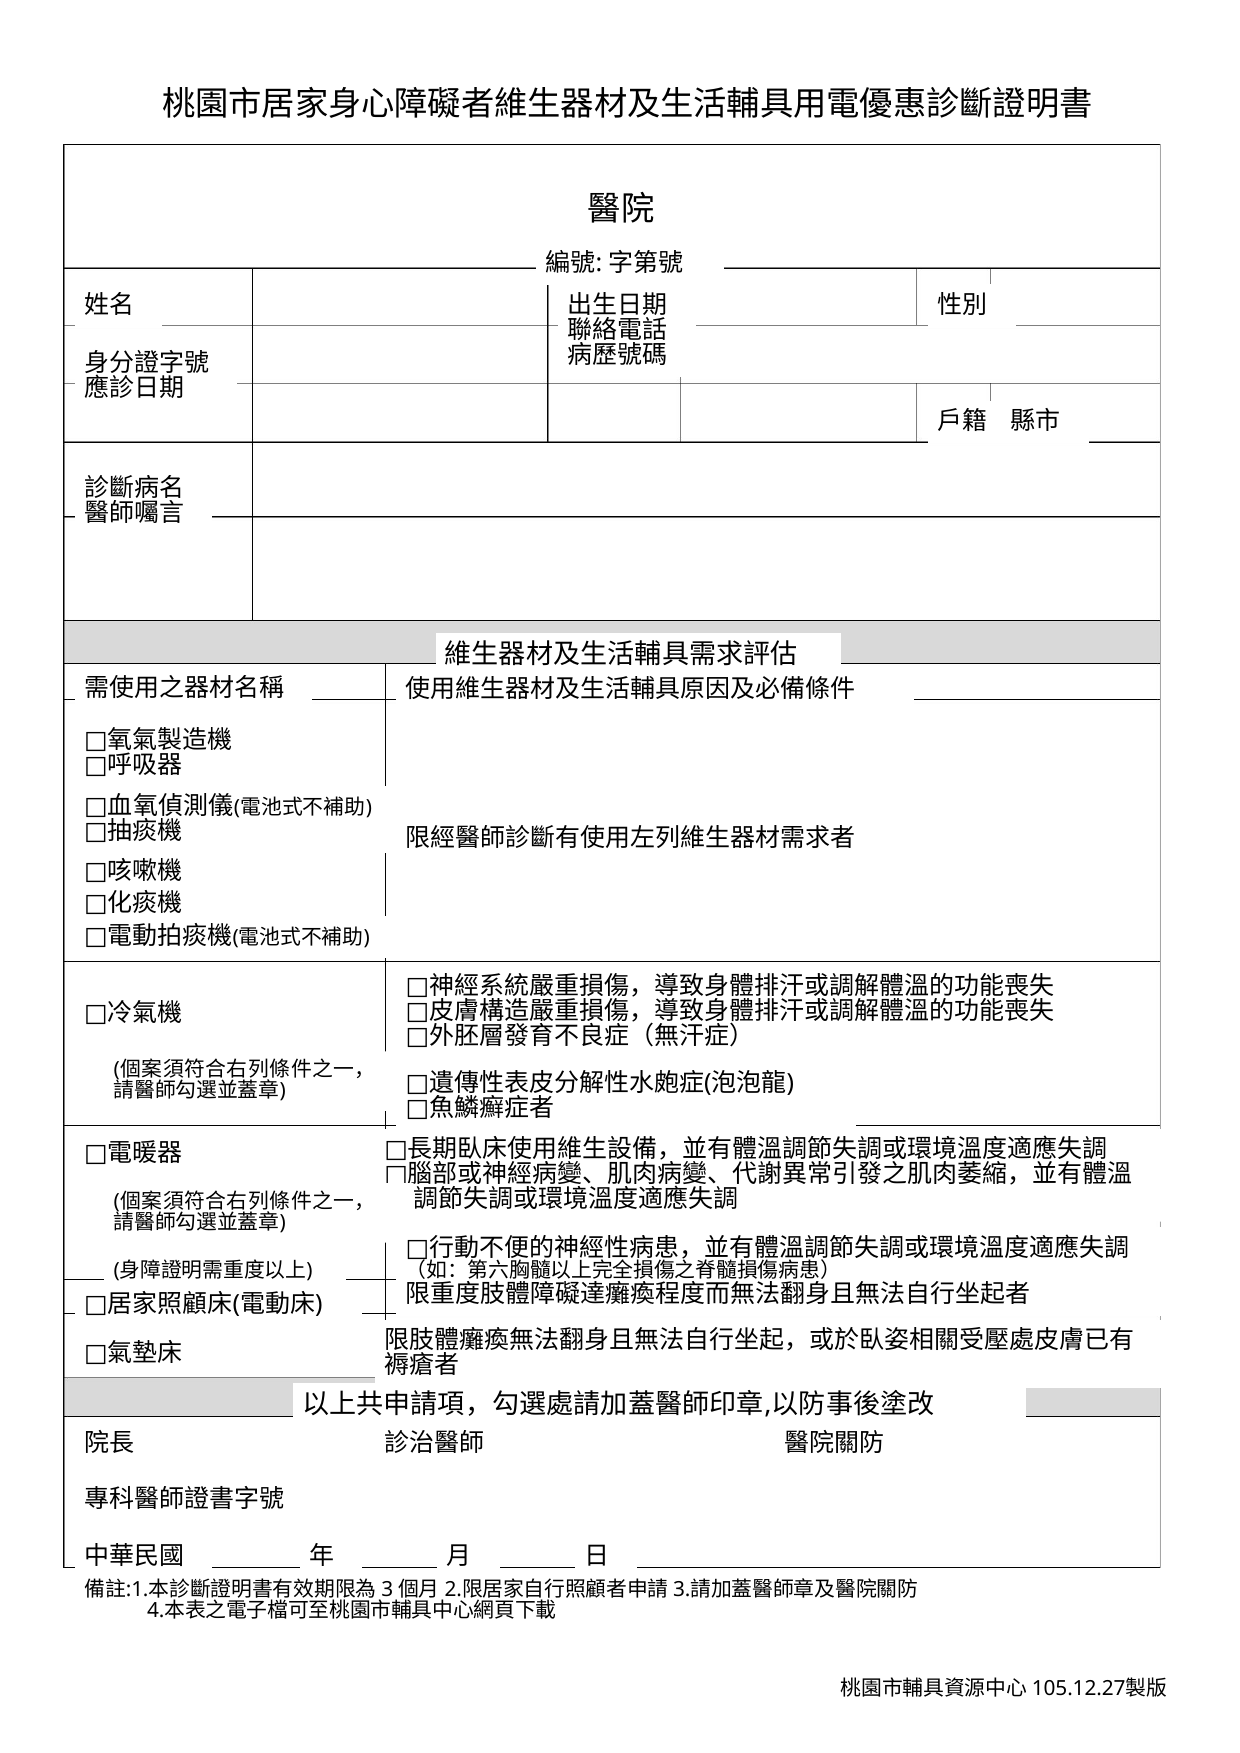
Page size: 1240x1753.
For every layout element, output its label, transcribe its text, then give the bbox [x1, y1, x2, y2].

text 醫院關防 [784, 1432, 904, 1457]
text 備註:1.本診斷證明書有效期限為 3個月 2.限居家自行照顧者申請 3.請加蓋醫師章及醫院關防 [84, 1579, 1049, 1601]
text □咳嗽機 [84, 859, 204, 883]
text □化痰機 [84, 892, 204, 916]
text (個案須符合右列條件之一， [113, 1192, 405, 1213]
text □氧氣製造機 [84, 729, 254, 754]
text 中華民國 [84, 1544, 204, 1569]
text □魚鱗癬症者 [405, 1097, 848, 1122]
text 應診日期 [84, 376, 229, 401]
text 身分證字號 [84, 351, 229, 376]
text 4.本表之電子檔可至桃園市輔具中心網頁下載 [147, 1601, 1049, 1622]
text □腦部或神經病變、肌肉病變、代謝異常引發之肌肉萎縮，並有體溫 [414, 1163, 1231, 1188]
text 請醫師勾選並蓋章) [113, 1081, 396, 1102]
text 需使用之器材名稱 [84, 676, 304, 701]
text 使用維生器材及生活輔具原因及必備條件 [405, 678, 905, 703]
text 桃園市居家身心障礙者維生器材及生活輔具用電優惠診斷證明書 [162, 89, 1223, 122]
picture [414, 1222, 1161, 1227]
text 專科醫師證書字號 [84, 1488, 304, 1513]
text □電動拍痰機(電池式不補助) [84, 924, 408, 949]
text □外胚層發育不良症（無汗症） [405, 1024, 1135, 1049]
text 日 [584, 1544, 629, 1569]
text □行動不便的神經性病患，並有體溫調節失調或環境溫度適應失調 [405, 1236, 1221, 1261]
text 性別 [937, 293, 1007, 318]
text □呼吸器 [84, 754, 254, 779]
text 聯絡電話 [567, 318, 687, 343]
text 請醫師勾選並蓋章) [113, 1213, 405, 1234]
picture [63, 144, 1161, 1568]
text 醫院 [587, 194, 687, 227]
text □神經系統嚴重損傷，導致身體排汗或調解體溫的功能喪失 [405, 974, 1135, 999]
text 院長 [84, 1432, 154, 1457]
text □長期臥床使用維生設備，並有體溫調節失調或環境溫度適應失調 [384, 1138, 1231, 1163]
text 以上共申請項，勾選處請加蓋醫師印章,以防事後塗改 [302, 1392, 1017, 1419]
text 褥瘡者 [384, 1354, 1231, 1379]
text 診斷病名 [84, 476, 204, 501]
text 年 [309, 1544, 354, 1569]
text 診治醫師 [384, 1432, 504, 1457]
text (身障證明需重度以上) [113, 1261, 337, 1282]
text 病歷號碼 [567, 343, 687, 368]
text 月 [446, 1544, 491, 1569]
text （如：第六胸髓以上完全損傷之脊髓損傷病患） [405, 1261, 1221, 1282]
text 醫師囑言 [84, 501, 204, 526]
text 限重度肢體障礙達癱瘓程度而無法翻身且無法自行坐起者 [405, 1282, 1221, 1307]
text □血氧偵測儀(電池式不補助) [84, 794, 409, 819]
text 限肢體癱瘓無法翻身且無法自行坐起，或於臥姿相關受壓處皮膚已有 [384, 1329, 1231, 1354]
text (個案須符合右列條件之一， [113, 1060, 405, 1081]
text 出生日期 [567, 293, 687, 318]
text □居家照顧床(電動床) [84, 1292, 354, 1317]
text 維生器材及生活輔具需求評估 [444, 642, 832, 669]
text 戶籍 縣市 [937, 409, 1081, 434]
text 限經醫師診斷有使用左列維生器材需求者 [405, 827, 905, 852]
text 姓名 [84, 293, 154, 318]
text □抽痰機 [84, 819, 396, 844]
text □遺傳性表皮分解性水皰症(泡泡龍) [405, 1072, 848, 1097]
text □氣墊床 [84, 1341, 204, 1366]
text 調節失調或環境溫度適應失調 [414, 1188, 1231, 1213]
text □電暖器 [84, 1141, 204, 1166]
text 桃園市輔具資源中心 105.12.27製版 [840, 1678, 1207, 1699]
text □冷氣機 [84, 1001, 204, 1026]
text □皮膚構造嚴重損傷，導致身體排汗或調解體溫的功能喪失 [405, 999, 1135, 1024]
text 編號: 字第號 [545, 251, 715, 276]
